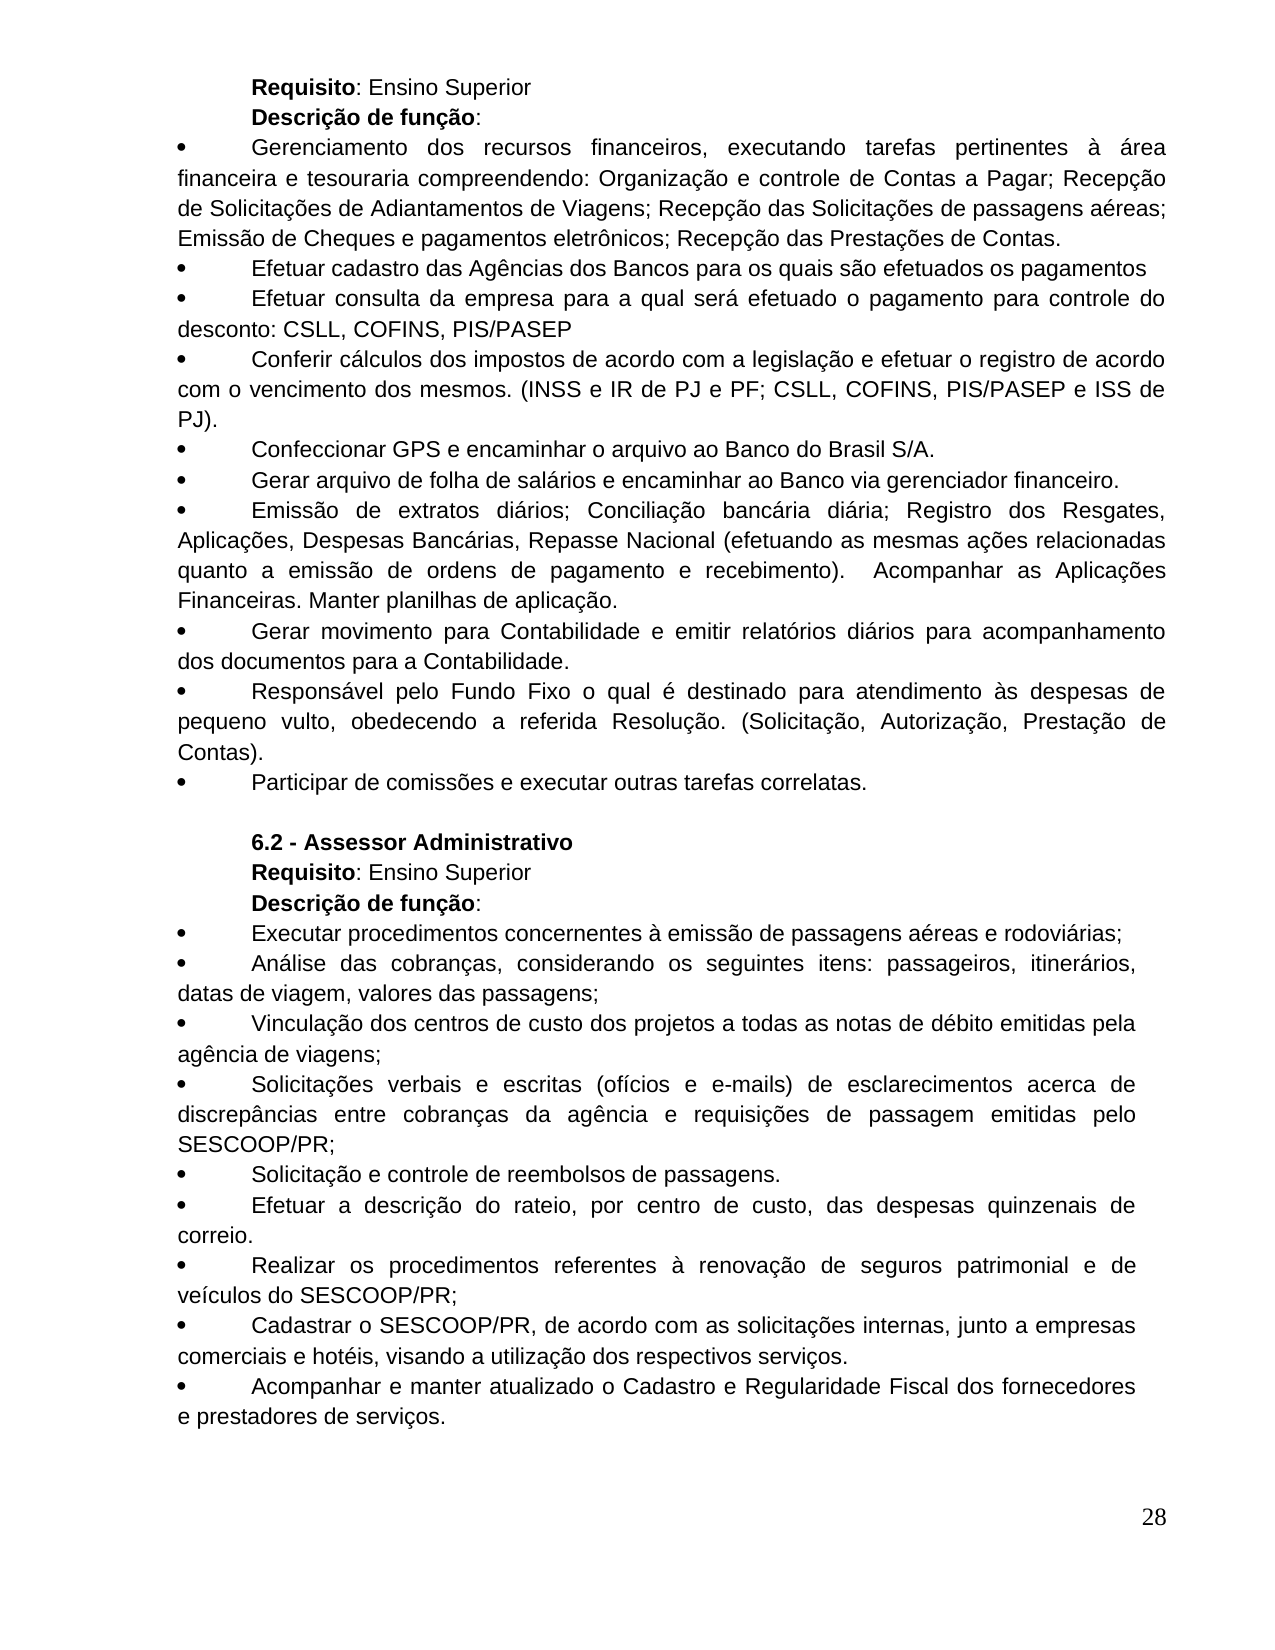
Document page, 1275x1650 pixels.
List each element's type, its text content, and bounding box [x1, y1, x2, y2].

list Análise das cobranças, considerando os seguintes itens: passageiros, itinerários, datas de viagem, valores das passagens; [177, 950, 1137, 1006]
list Conferir cálculos dos impostos de acordo com a legislação e efetuar o registro de acordo com o vencimento dos mesmos. (INSS e IR de PJ e PF; CSLL, COFINS, PIS/PASEP e ISS de PJ). [177, 346, 1167, 432]
list Executar procedimentos concernentes à emissão de passagens aéreas e rodoviárias; [177, 920, 1137, 946]
list Emissão de extratos diários; Conciliação bancária diária; Registro dos Resgates, Aplicações, Despesas Bancárias, Repasse Nacional (efetuando as mesmas ações relacionadas quanto a emissão de ordens de pagamento e recebimento). Acompanhar as Aplicações Financeiras. Manter planilhas de aplicação. [177, 497, 1167, 614]
text Descrição de função: [177, 104, 1167, 130]
list Participar de comissões e executar outras tarefas correlatas. [177, 769, 1167, 795]
list Gerar arquivo de folha de salários e encaminhar ao Banco via gerenciador financeiro. [177, 467, 1167, 493]
text Requisito: Ensino Superior [177, 859, 1167, 886]
list Cadastrar o SESCOOP/PR, de acordo com as solicitações internas, junto a empresas comerciais e hotéis, visando a utilização dos respectivos serviços. [177, 1312, 1137, 1369]
list Efetuar a descrição do rateio, por centro de custo, das despesas quinzenais de correio. [177, 1192, 1137, 1248]
list Acompanhar e manter atualizado o Cadastro e Regularidade Fiscal dos fornecedores e prestadores de serviços. [177, 1373, 1137, 1429]
list Realizar os procedimentos referentes à renovação de seguros patrimonial e de veículos do SESCOOP/PR; [177, 1252, 1137, 1308]
list Solicitações verbais e escritas (ofícios e e-mails) de esclarecimentos acerca de discrepâncias entre cobranças da agência e requisições de passagem emitidas pelo SESCOOP/PR; [177, 1071, 1137, 1157]
list Responsável pelo Fundo Fixo o qual é destinado para atendimento às despesas de pequeno vulto, obedecendo a referida Resolução. (Solicitação, Autorização, Prestação de Contas). [177, 678, 1167, 765]
list Gerenciamento dos recursos financeiros, executando tarefas pertinentes à área financeira e tesouraria compreendendo: Organização e controle de Contas a Pagar; Recepção de Solicitações de Adiantamentos de Viagens; Recepção das Solicitações de passagens aéreas; Emissão de Cheques e pagamentos eletrônicos; Recepção das Prestações de Contas. [177, 134, 1167, 251]
list Vinculação dos centros de custo dos projetos a todas as notas de débito emitidas pela agência de viagens; [177, 1010, 1137, 1067]
list Efetuar consulta da empresa para a qual será efetuado o pagamento para controle do desconto: CSLL, COFINS, PIS/PASEP [177, 285, 1167, 342]
list Confeccionar GPS e encaminhar o arquivo ao Banco do Brasil S/A. [177, 436, 1167, 463]
text Descrição de função: [177, 889, 1167, 916]
list Efetuar cadastro das Agências dos Bancos para os quais são efetuados os pagamentos [177, 255, 1167, 281]
text Requisito: Ensino Superior [177, 74, 1167, 100]
list Gerar movimento para Contabilidade e emitir relatórios diários para acompanhamento dos documentos para a Contabilidade. [177, 618, 1167, 674]
list 6.2 - Assessor Administrativo [177, 829, 1167, 855]
list Solicitação e controle de reembolsos de passagens. [177, 1161, 1137, 1188]
